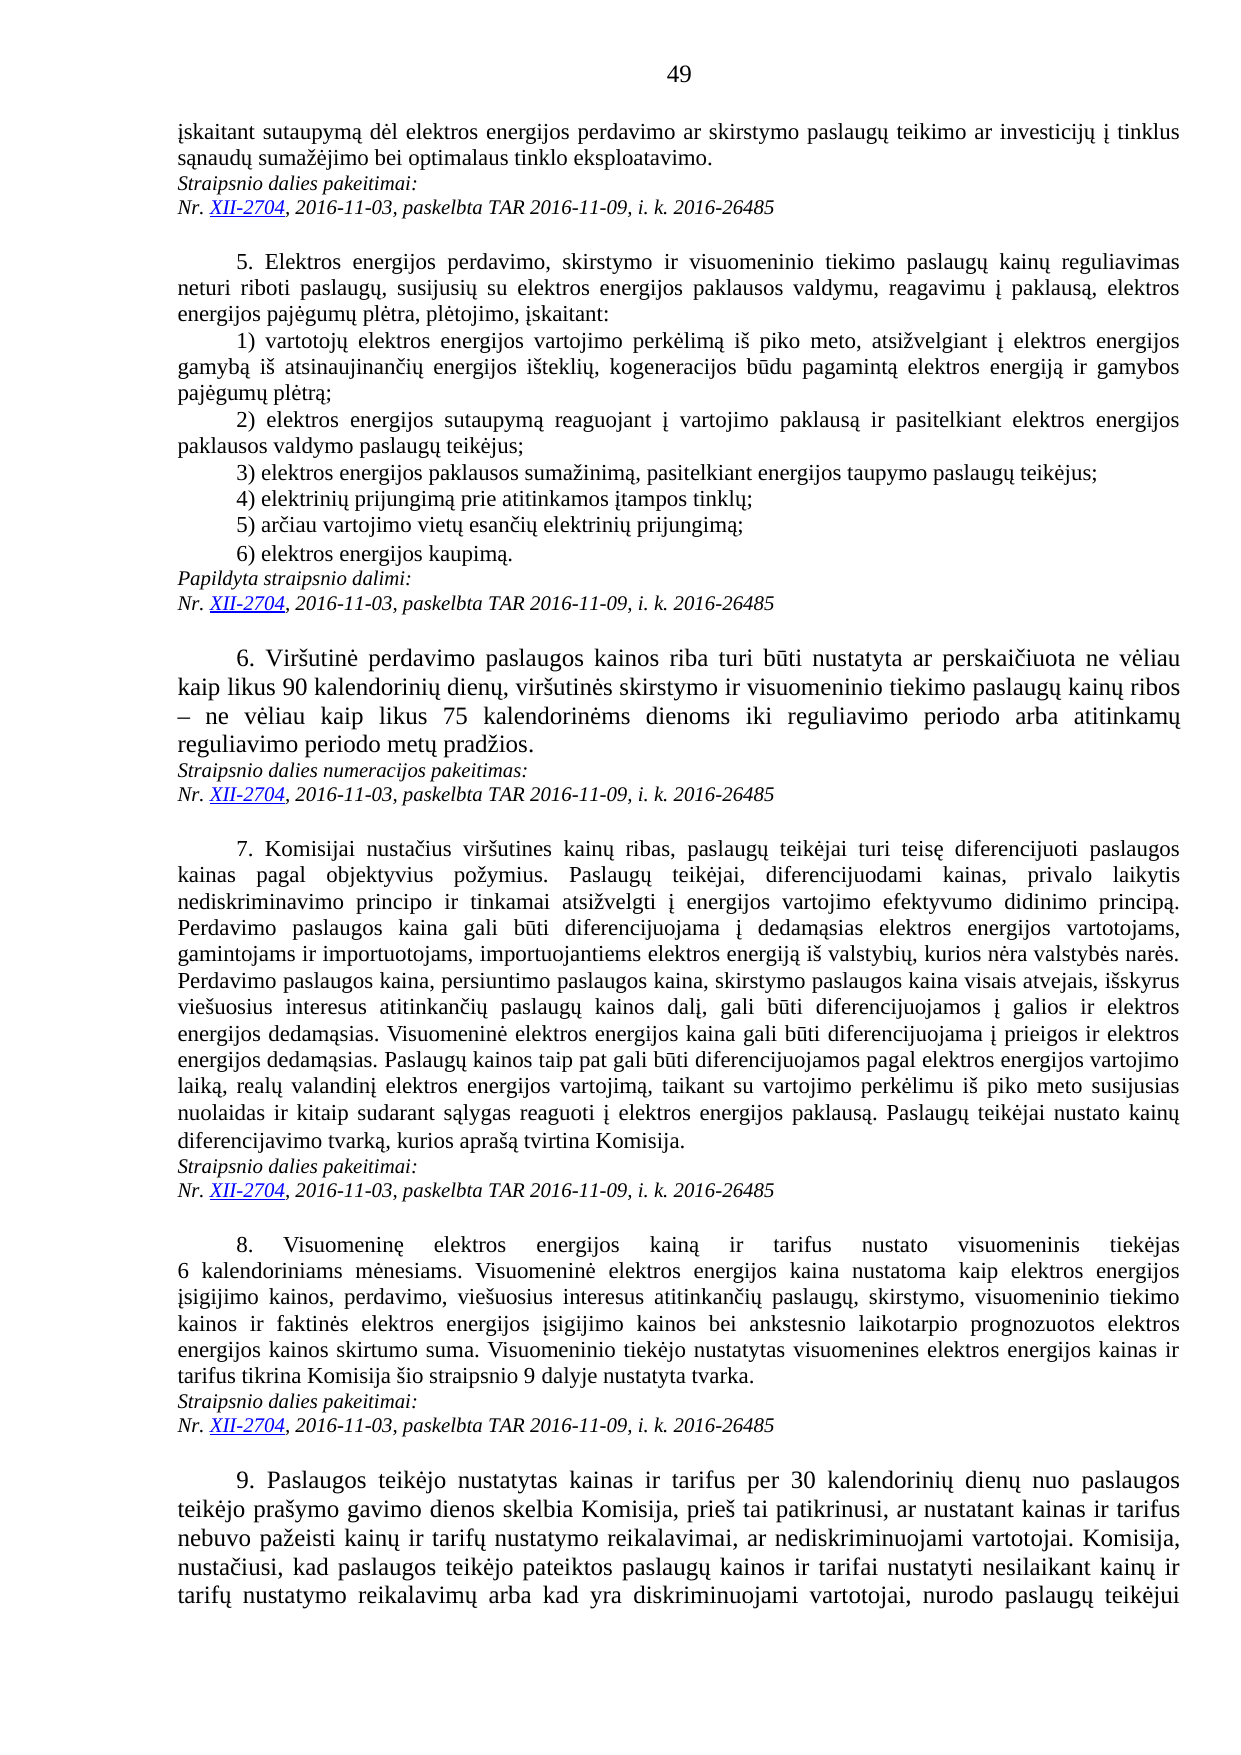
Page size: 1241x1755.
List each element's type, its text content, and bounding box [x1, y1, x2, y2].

text 5. Elektros energijos perdavimo, skirstymo ir visuomeninio tiekimo paslaugų kainų reguliavimas neturi riboti paslaugų, susijusių su elektros energijos paklausos valdymu, reagavimu į paklausą, elektros energijos pajėgumų plėtra, plėtojimo, įskaitant: [177, 248, 1181, 327]
text Straipsnio dalies pakeitimai: [177, 1389, 1181, 1413]
text 4) elektrinių prijungimą prie atitinkamos įtampos tinklų; [177, 485, 1181, 511]
text Nr. XII-2704, 2016-11-03, paskelbta TAR 2016-11-09, i. k. 2016-26485 [177, 1178, 1181, 1202]
text Nr. XII-2704, 2016-11-03, paskelbta TAR 2016-11-09, i. k. 2016-26485 [177, 1413, 1181, 1437]
text Straipsnio dalies numeracijos pakeitimas: [177, 758, 1181, 782]
text 6. Viršutinė perdavimo paslaugos kainos riba turi būti nustatyta ar perskaičiuota ne vėliau kaip likus 90 kalendorinių dienų, viršutinės skirstymo ir visuomeninio tiekimo paslaugų kainų ribos – ne vėliau kaip likus 75 kalendorinėms dienoms iki reguliavimo periodo arba atitinkamų reguliavimo periodo metų pradžios. [177, 643, 1181, 758]
text 5) arčiau vartojimo vietų esančių elektrinių prijungimą; [177, 511, 1181, 538]
text Papildyta straipsnio dalimi: [177, 566, 1181, 590]
text Nr. XII-2704, 2016-11-03, paskelbta TAR 2016-11-09, i. k. 2016-26485 [177, 782, 1181, 806]
text 6) elektros energijos kaupimą. [177, 538, 1181, 566]
text 1) vartotojų elektros energijos vartojimo perkėlimą iš piko meto, atsižvelgiant į elektros energijos gamybą iš atsinaujinančių energijos išteklių, kogeneracijos būdu pagamintą elektros energiją ir gamybos pajėgumų plėtrą; [177, 327, 1181, 406]
text Nr. XII-2704, 2016-11-03, paskelbta TAR 2016-11-09, i. k. 2016-26485 [177, 590, 1181, 614]
text Straipsnio dalies pakeitimai: [177, 1154, 1181, 1178]
text 9. Paslaugos teikėjo nustatytas kainas ir tarifus per 30 kalendorinių dienų nuo paslaugos teikėjo prašymo gavimo dienos skelbia Komisija, prieš tai patikrinusi, ar nustatant kainas ir tarifus nebuvo pažeisti kainų ir tarifų nustatymo reikalavimai, ar nediskriminuojami vartotojai. Komisija, nustačiusi, kad paslaugos teikėjo pateiktos paslaugų kainos ir tarifai nustatyti nesilaikant kainų ir tarifų nustatymo reikalavimų arba kad yra diskriminuojami vartotojai, nurodo paslaugų teikėjui [177, 1466, 1181, 1609]
text įskaitant sutaupymą dėl elektros energijos perdavimo ar skirstymo paslaugų teikimo ar investicijų į tinklus sąnaudų sumažėjimo bei optimalaus tinklo eksploatavimo. [177, 118, 1181, 171]
text 7. Komisijai nustačius viršutines kainų ribas, paslaugų teikėjai turi teisę diferencijuoti paslaugos kainas pagal objektyvius požymius. Paslaugų teikėjai, diferencijuodami kainas, privalo laikytis nediskriminavimo principo ir tinkamai atsižvelgti į energijos vartojimo efektyvumo didinimo principą. Perdavimo paslaugos kaina gali būti diferencijuojama į dedamąsias elektros energijos vartotojams, gamintojams ir importuotojams, importuojantiems elektros energiją iš valstybių, kurios nėra valstybės narės. Perdavimo paslaugos kaina, persiuntimo paslaugos kaina, skirstymo paslaugos kaina visais atvejais, išskyrus viešuosius interesus atitinkančių paslaugų kainos dalį, gali būti diferencijuojamos į galios ir elektros energijos dedamąsias. Visuomeninė elektros energijos kaina gali būti diferencijuojama į prieigos ir elektros energijos dedamąsias. Paslaugų kainos taip pat gali būti diferencijuojamos pagal elektros energijos vartojimo laiką, realų valandinį elektros energijos vartojimą, taikant su vartojimo perkėlimu iš piko meto susijusias nuolaidas ir kitaip sudarant sąlygas reaguoti į elektros energijos paklausą. Paslaugų teikėjai nustato kainų diferencijavimo tvarką, kurios aprašą tvirtina Komisija. [177, 835, 1181, 1154]
text Nr. XII-2704, 2016-11-03, paskelbta TAR 2016-11-09, i. k. 2016-26485 [177, 195, 1181, 219]
text Straipsnio dalies pakeitimai: [177, 171, 1181, 195]
text 8. Visuomeninę elektros energijos kainą ir tarifus nustato visuomeninis tiekėjas 6 kalendoriniams mėnesiams. Visuomeninė elektros energijos kaina nustatoma kaip elektros energijos įsigijimo kainos, perdavimo, viešuosius interesus atitinkančių paslaugų, skirstymo, visuomeninio tiekimo kainos ir faktinės elektros energijos įsigijimo kainos bei ankstesnio laikotarpio prognozuotos elektros energijos kainos skirtumo suma. Visuomeninio tiekėjo nustatytas visuomenines elektros energijos kainas ir tarifus tikrina Komisija šio straipsnio 9 dalyje nustatyta tvarka. [177, 1231, 1181, 1389]
text 3) elektros energijos paklausos sumažinimą, pasitelkiant energijos taupymo paslaugų teikėjus; [177, 458, 1181, 485]
text 2) elektros energijos sutaupymą reaguojant į vartojimo paklausą ir pasitelkiant elektros energijos paklausos valdymo paslaugų teikėjus; [177, 406, 1181, 458]
